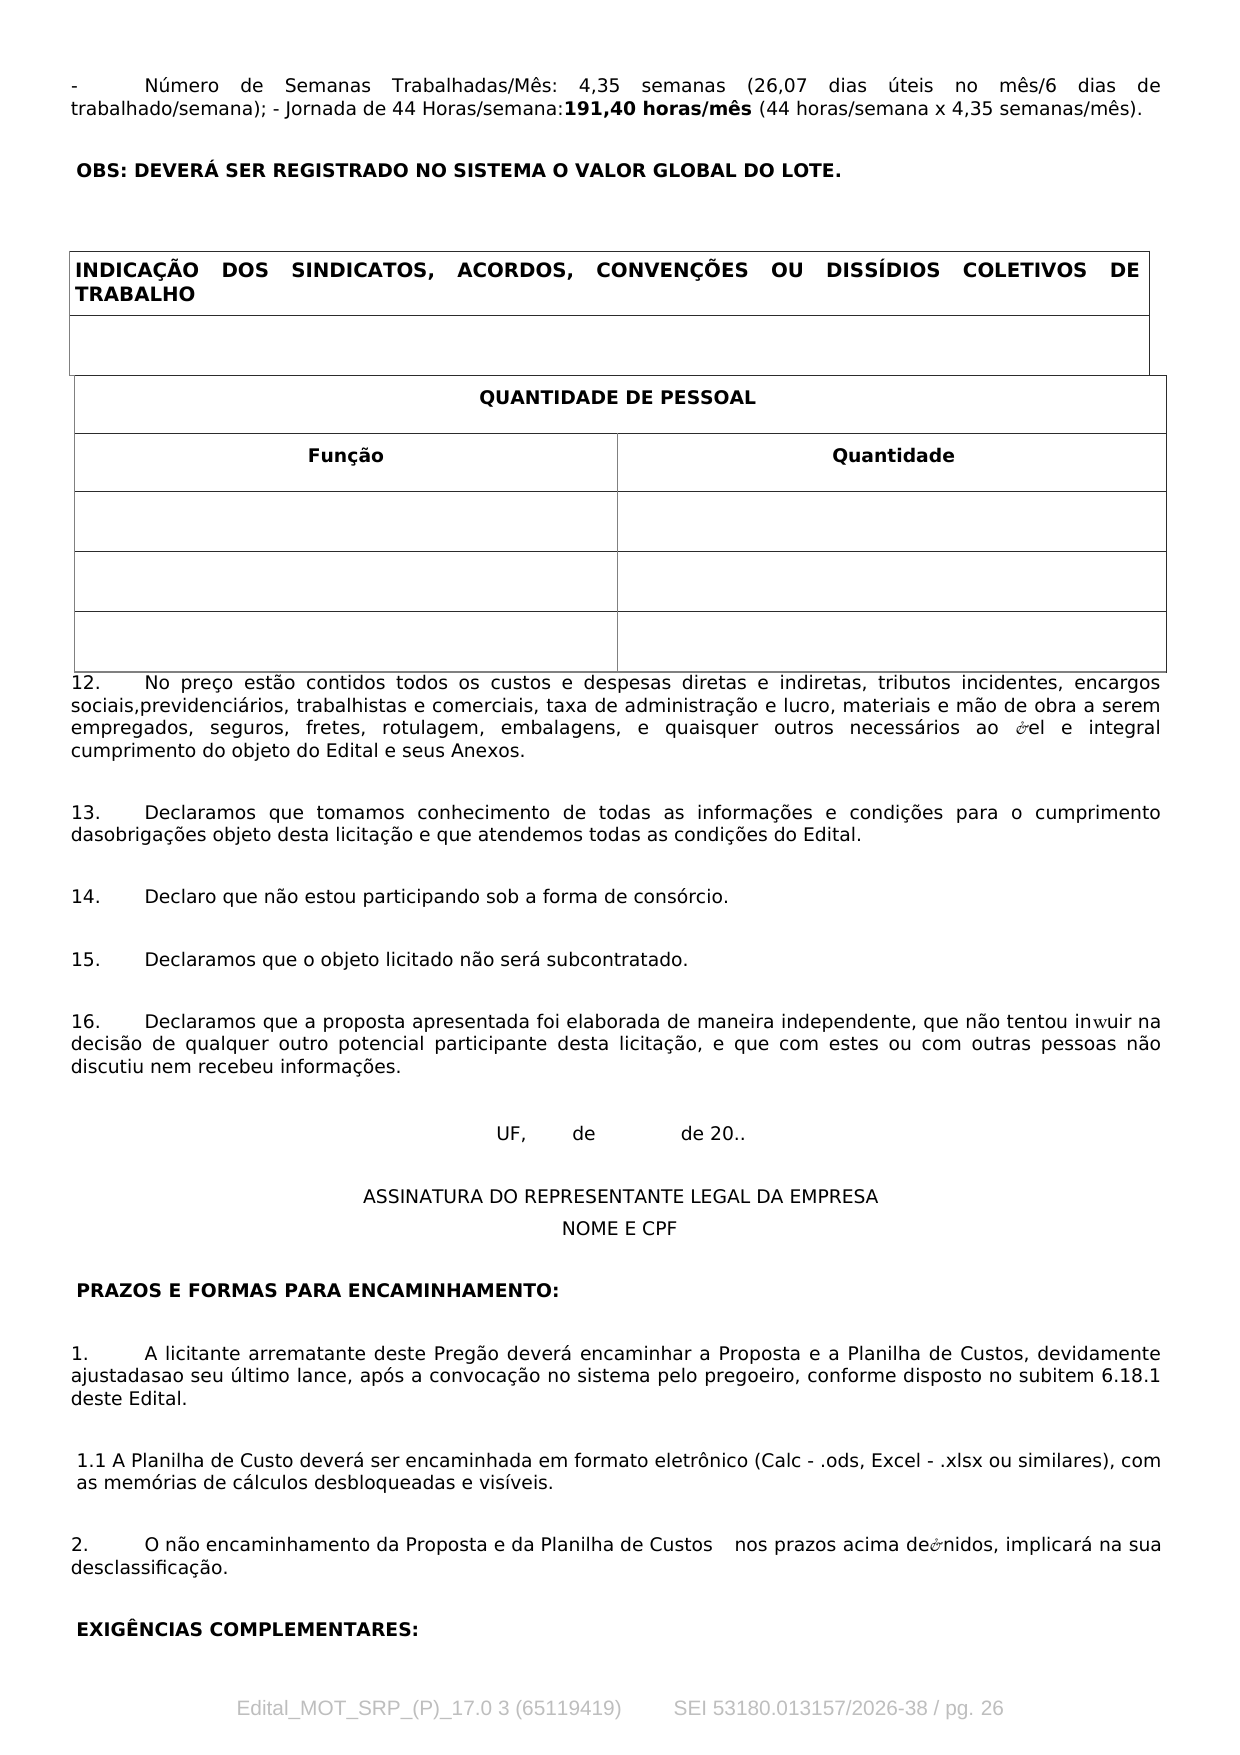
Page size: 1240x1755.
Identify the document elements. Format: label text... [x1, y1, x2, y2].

table_cell [832, 376, 1166, 433]
list Declaramos que o objeto licitado não será subcontratado. [71, 949, 1162, 971]
list Declaramos que a proposta apresentada foi elaborada de maneira independente, que não tentou inuir na decisão de qualquer outro potencial participante desta licitação, e que com estes ou com outras pessoas não discutiu nem recebeu informações. [71, 1011, 1162, 1078]
table_cell QUANTIDAD [75, 376, 617, 433]
table_cell [70, 551, 74, 611]
table_cell [70, 376, 74, 433]
table_cell [75, 492, 617, 551]
text PRAZOS E FORMAS PARA ENCAMINHAMENTO: [76, 1280, 1169, 1302]
table_header INDICAÇÃO DOS SINDICATOS, ACORDOS, CONVENÇÕES OU DISSÍDIOS COLETIVOS DE TRABALHO [70, 252, 1149, 315]
table_cell [75, 612, 617, 671]
text NOME E CPF [81, 1218, 1158, 1240]
table_cell [70, 433, 74, 491]
text ASSINATURA DO REPRESENTANTE LEGAL DA EMPRESA [81, 1187, 1160, 1208]
table_header [1150, 251, 1166, 315]
table_cell [832, 552, 1166, 611]
table_cell E DE PESSOAL [617, 376, 832, 433]
table_cell [618, 612, 832, 671]
list No preço estão contidos todos os custos e despesas diretas e indiretas, tributos incidentes, encargos sociais,previdenciários, trabalhistas e comerciais, taxa de administração e lucro, materiais e mão de obra a serem empregados, seguros, fretes, rotulagem, embalagens, e quaisquer outros necessários ao el e integral cumprimento do objeto do Edital e seus Anexos. [71, 672, 1162, 762]
table_cell [832, 612, 1166, 671]
text EXIGÊNCIAS COMPLEMENTARES: [76, 1619, 1169, 1641]
table_cell [1150, 315, 1166, 375]
list A licitante arrematante deste Pregão deverá encaminhar a Proposta e a Planilha de Custos, devidamente ajustadasao seu último lance, após a convocação no sistema pelo pregoeiro, conforme disposto no subitem 6.18.1 deste Edital. [71, 1343, 1162, 1410]
list O não encaminhamento da Proposta e da Planilha de Custos nos prazos acima denidos, implicará na sua desclassificação. [71, 1534, 1162, 1579]
table_cell [618, 492, 832, 551]
table_cell [70, 611, 74, 671]
list Número de Semanas Trabalhadas/Mês: 4,35 semanas (26,07 dias úteis no mês/6 dias de trabalhado/semana); - Jornada de 44 Horas/semana:191,40 horas/mês (44 horas/semana x 4,35 semanas/mês). [71, 75, 1162, 119]
list Declaro que não estou participando sob a forma de consórcio. [71, 887, 1162, 908]
text OBS: DEVERÁ SER REGISTRADO NO SISTEMA O VALOR GLOBAL DO LOTE. [76, 159, 1169, 181]
text 1.1 A Planilha de Custo deverá ser encaminhada em formato eletrônico (Calc - .ods, Excel - .xlsx ou similares), com as memórias de cálculos desbloqueadas e visíveis. [76, 1450, 1162, 1494]
table_cell [618, 552, 832, 611]
table_cell [618, 434, 832, 491]
table_cell [70, 491, 74, 551]
list Declaramos que tomamos conhecimento de todas as informações e condições para o cumprimento dasobrigações objeto desta licitação e que atendemos todas as condições do Edital. [71, 802, 1162, 846]
table_cell [832, 492, 1166, 551]
table_cell [70, 316, 1149, 375]
text UF, de de 20.. [71, 1118, 1169, 1146]
table_cell Função [75, 434, 617, 491]
table_cell Quantidade [832, 434, 1166, 491]
table_cell [75, 552, 617, 611]
